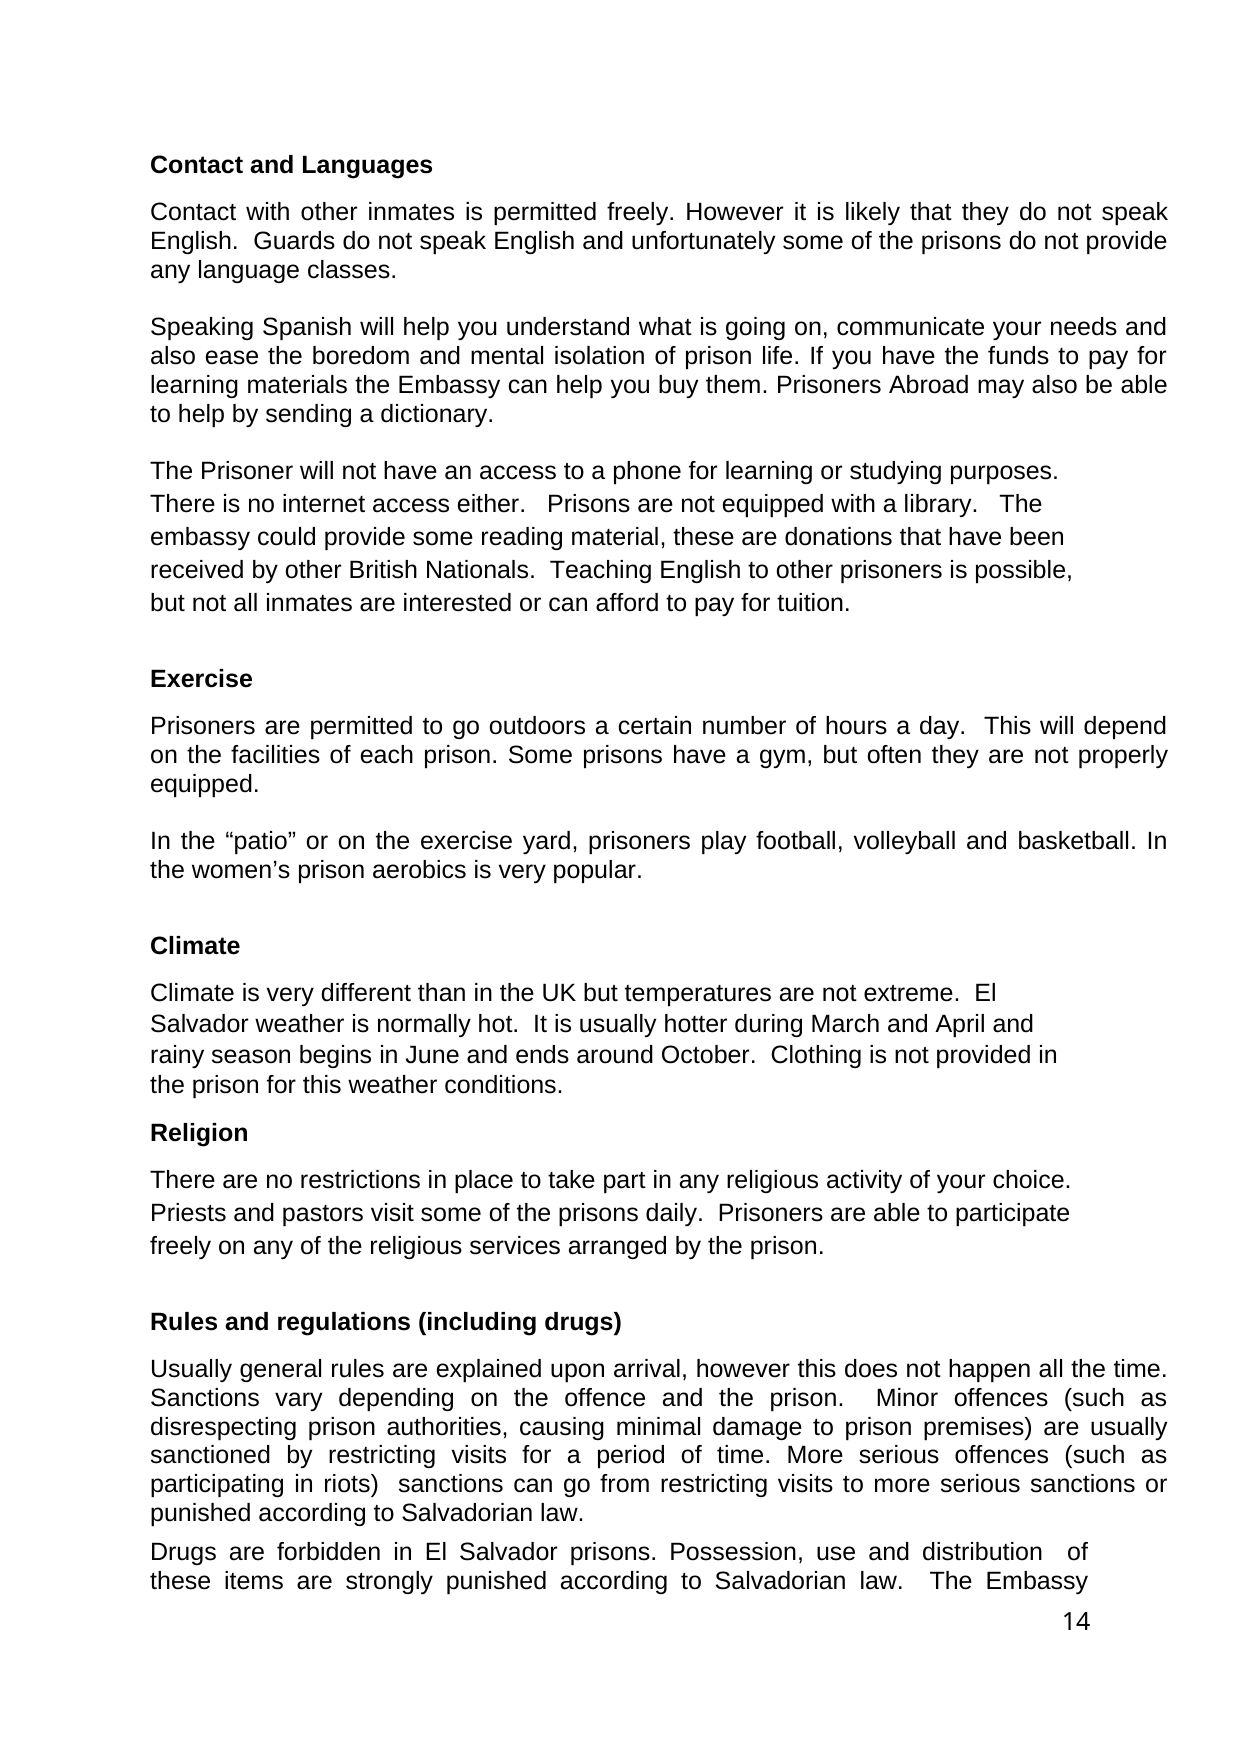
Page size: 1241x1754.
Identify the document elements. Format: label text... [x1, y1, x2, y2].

text There are no restrictions in place to take part in any religious activity of your choice. Priests and pastors visit some of the prisons daily. Prisoners are able to participate freely on any of the religious services arranged by the prison. [150, 1165, 1090, 1260]
text Religion [150, 1118, 1090, 1147]
text Climate [150, 931, 1090, 960]
text Prisoners are permitted to go outdoors a certain number of hours a day. This will depend on the facilities of each prison. Some prisons have a gym, but often they are not properly equipped. [150, 711, 1170, 797]
text Speaking Spanish will help you understand what is going on, communicate your needs and also ease the boredom and mental isolation of prison life. If you have the funds to pay for learning materials the Embassy can help you buy them. Prisoners Abroad may also be able to help by sending a dictionary. [150, 312, 1170, 427]
text The Prisoner will not have an access to a phone for learning or studying purposes. There is no internet access either. Prisons are not equipped with a library. The embassy could provide some reading material, these are donations that have been received by other British Nationals. Teaching English to other prisoners is possible, but not all inmates are interested or can afford to pay for tuition. [150, 456, 1090, 617]
text Exercise [150, 664, 1090, 692]
text Contact with other inmates is permitted freely. However it is likely that they do not speak English. Guards do not speak English and unfortunately some of the prisons do not provide any language classes. [150, 197, 1170, 284]
text Drugs are forbidden in El Salvador prisons. Possession, use and distribution of these items are strongly punished according to Salvadorian law. The Embassy [150, 1537, 1090, 1594]
text Usually general rules are explained upon arrival, however this does not happen all the time. Sanctions vary depending on the offence and the prison. Minor offences (such as disrespecting prison authorities, causing minimal damage to prison premises) are usually sanctioned by restricting visits for a period of time. More serious offences (such as participating in riots) sanctions can go from restricting visits to more serious sanctions or punished according to Salvadorian law. [150, 1354, 1170, 1527]
text Contact and Languages [150, 150, 1090, 179]
text Climate is very different than in the UK but temperatures are not extreme. El Salvador weather is normally hot. It is usually hotter during March and April and rainy season begins in June and ends around October. Clothing is not provided in the prison for this weather conditions. [150, 978, 1090, 1099]
text In the “patio” or on the exercise yard, prisoners play football, volleyball and basketball. In the women’s prison aerobics is very popular. [150, 826, 1170, 883]
text Rules and regulations (including drugs) [150, 1307, 1090, 1336]
